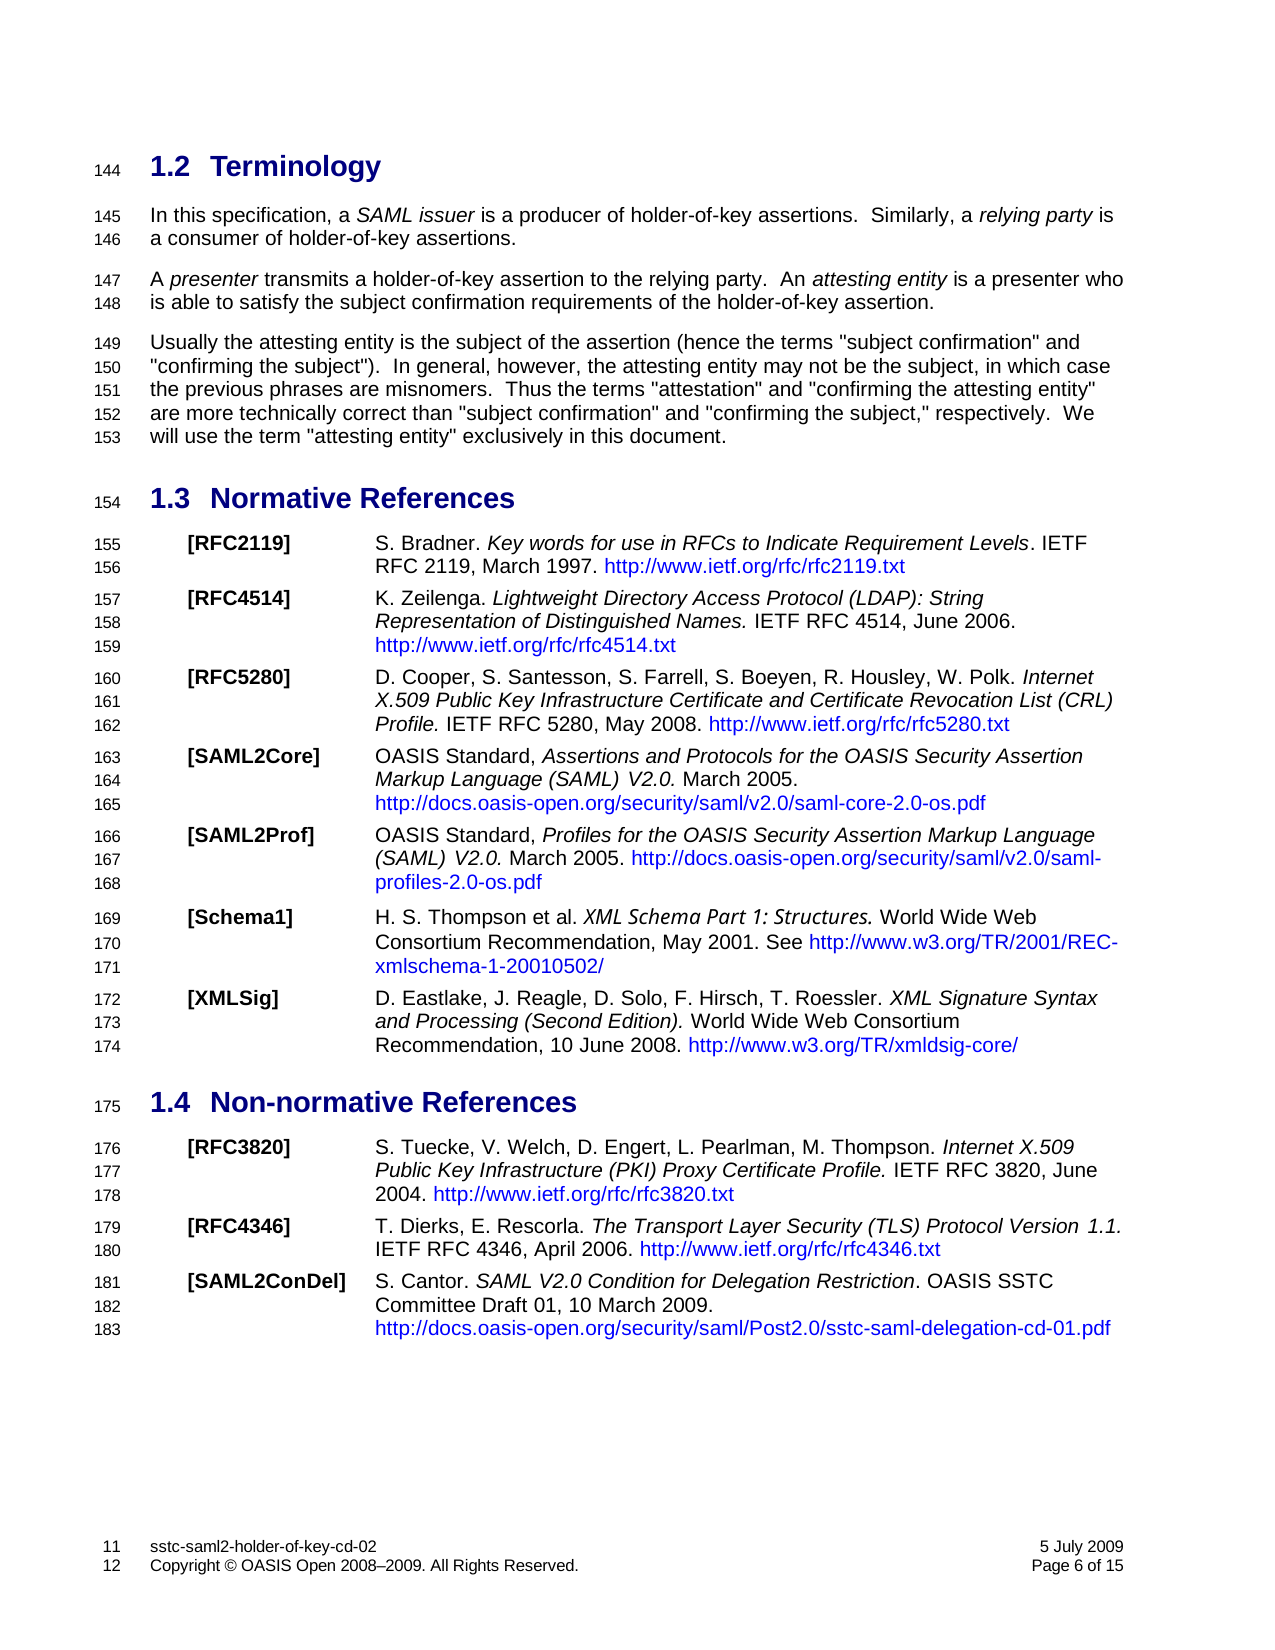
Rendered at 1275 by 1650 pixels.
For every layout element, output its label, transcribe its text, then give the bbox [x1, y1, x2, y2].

text [RFC4346] T. Dierks, E. Rescorla. The Transport Layer Security (TLS) Protocol Version 1.1. IETF RFC 4346, April 2006. http://www.ietf.org/rfc/rfc4346.txt [187, 1214, 1125, 1261]
text Usually the attesting entity is the subject of the assertion (hence the terms "subject confirmation" and "confirming the subject"). In general, however, the attesting entity may not be the subject, in which case the previous phrases are misnomers. Thus the terms "attestation" and "confirming the attesting entity" are more technically correct than "subject confirmation" and "confirming the subject," respectively. We will use the term "attesting entity" exclusively in this document. [150, 331, 1125, 448]
text In this specification, a SAML issuer is a producer of holder-of-key assertions. Similarly, a relying party is a consumer of holder-of-key assertions. [150, 203, 1125, 250]
text [RFC3820] S. Tuecke, V. Welch, D. Engert, L. Pearlman, M. Thompson. Internet X.509 Public Key Infrastructure (PKI) Proxy Certificate Profile. IETF RFC 3820, June 2004. http://www.ietf.org/rfc/rfc3820.txt [187, 1135, 1125, 1206]
text [SAML2Core] OASIS Standard, Assertions and Protocols for the OASIS Security Assertion Markup Language (SAML) V2.0. March 2005. http://docs.oasis-open.org/security/saml/v2.0/saml-core-2.0-os.pdf [187, 744, 1125, 815]
text [RFC2119] S. Bradner. Key words for use in RFCs to Indicate Requirement Levels. IETF RFC 2119, March 1997. http://www.ietf.org/rfc/rfc2119.txt [187, 531, 1125, 578]
subtitle Non-normative References [150, 1086, 1125, 1118]
text [RFC4514] K. Zeilenga. Lightweight Directory Access Protocol (LDAP): String Representation of Distinguished Names. IETF RFC 4514, June 2006. http://www.ietf.org/rfc/rfc4514.txt [187, 586, 1125, 657]
text [RFC5280] D. Cooper, S. Santesson, S. Farrell, S. Boeyen, R. Housley, W. Polk. Internet X.509 Public Key Infrastructure Certificate and Certificate Revocation List (CRL) Profile. IETF RFC 5280, May 2008. http://www.ietf.org/rfc/rfc5280.txt [187, 665, 1125, 736]
text A presenter transmits a holder-of-key assertion to the relying party. An attesting entity is a presenter who is able to satisfy the subject confirmation requirements of the holder-of-key assertion. [150, 267, 1125, 314]
subtitle Terminology [150, 150, 1125, 182]
text [Schema1] H. S. Thompson et al. XML Schema Part 1: Structures. World Wide Web Consortium Recommendation, May 2001. See http://www.w3.org/TR/2001/REC-xmlschema-1-20010502/ [187, 902, 1125, 978]
text [XMLSig] D. Eastlake, J. Reagle, D. Solo, F. Hirsch, T. Roessler. XML Signature Syntax and Processing (Second Edition). World Wide Web Consortium Recommendation, 10 June 2008. http://www.w3.org/TR/xmldsig-core/ [187, 986, 1125, 1057]
text [SAML2Prof] OASIS Standard, Profiles for the OASIS Security Assertion Markup Language (SAML) V2.0. March 2005. http://docs.oasis-open.org/security/saml/v2.0/saml-profiles-2.0-os.pdf [187, 823, 1125, 894]
text [SAML2ConDel] S. Cantor. SAML V2.0 Condition for Delegation Restriction. OASIS SSTC Committee Draft 01, 10 March 2009. http://docs.oasis-open.org/security/saml/Post2.0/sstc-saml-delegation-cd-01.pdf [187, 1269, 1125, 1340]
subtitle Normative References [150, 482, 1125, 514]
